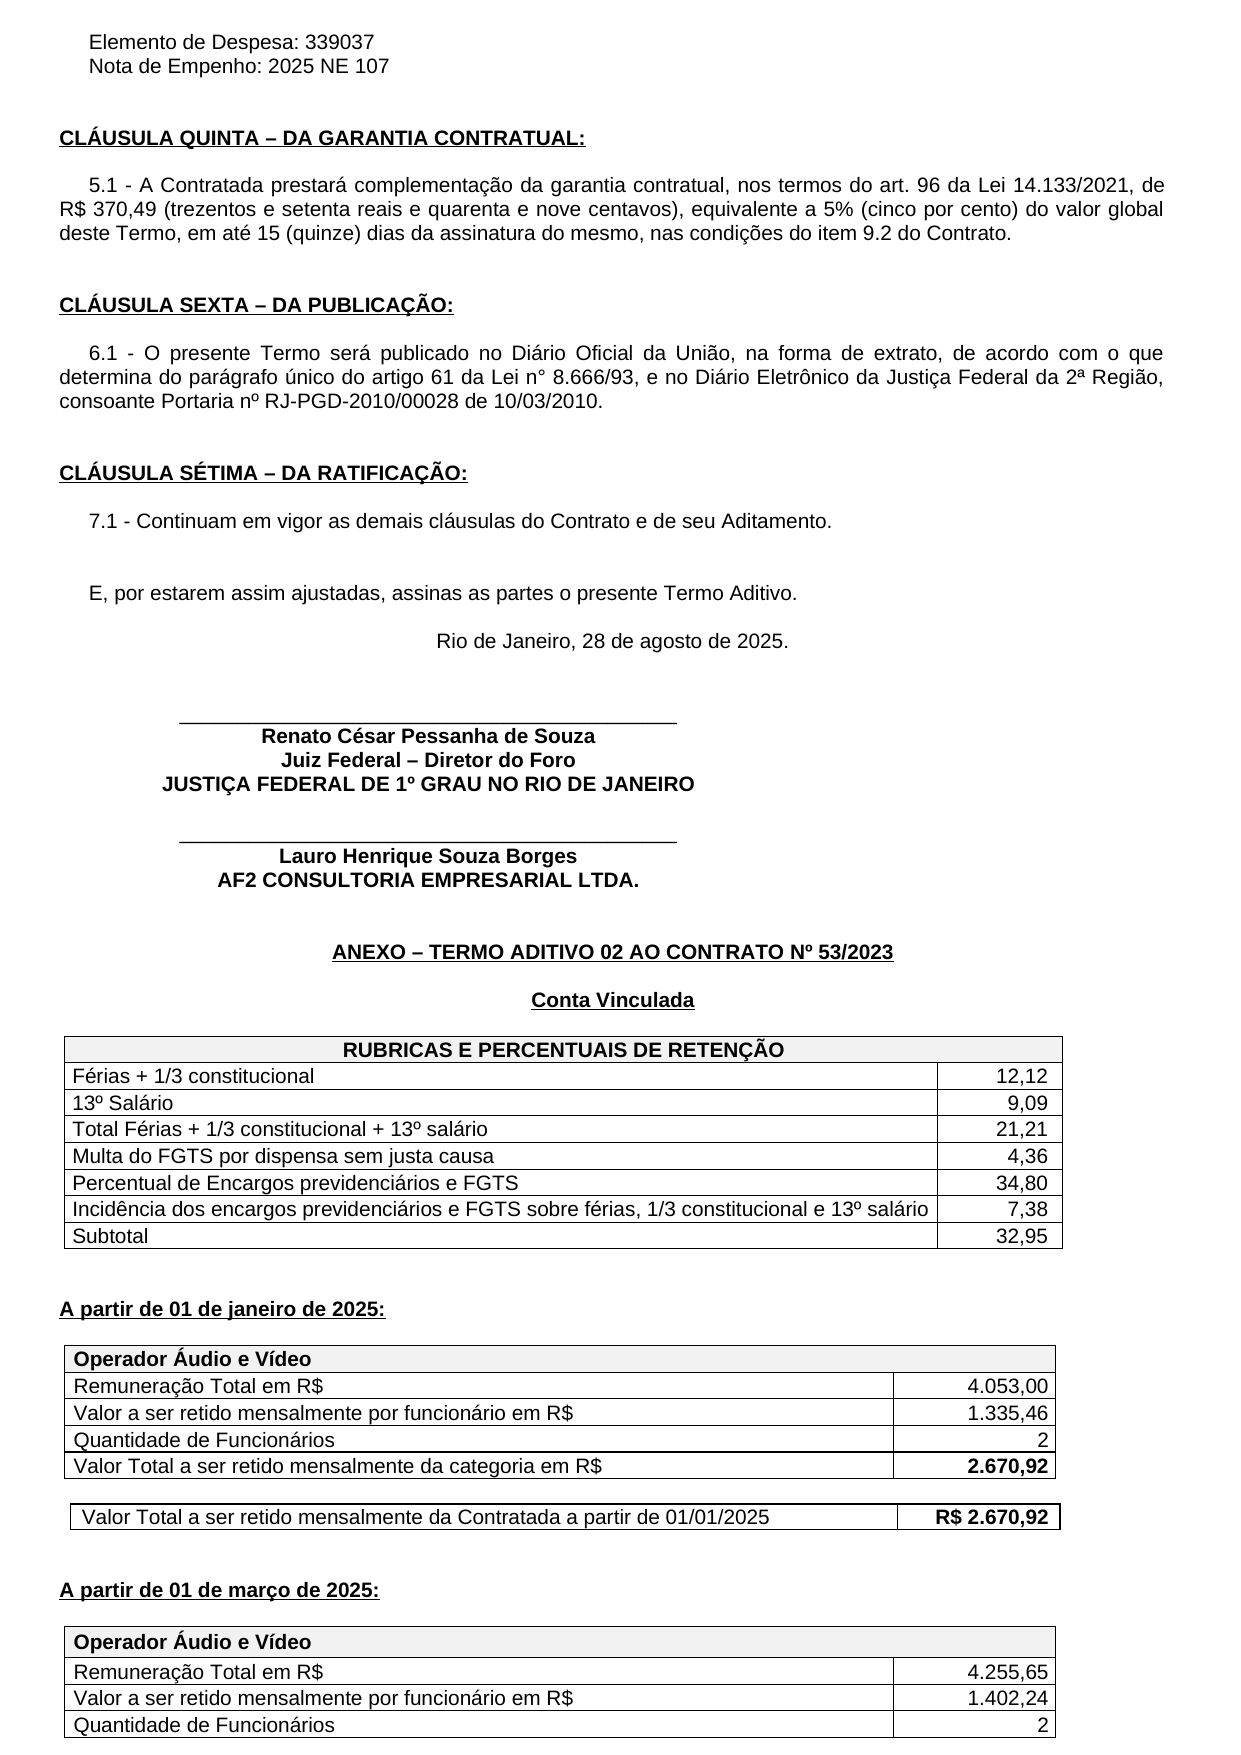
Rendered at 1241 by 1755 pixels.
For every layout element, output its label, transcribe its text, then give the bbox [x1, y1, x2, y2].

table_cell 1.402,24 [894, 1685, 1055, 1710]
text Nota de Empenho: 2025 NE 107 [89, 53, 1167, 77]
text CLÁUSULA SEXTA – DA PUBLICAÇÃO: [59, 293, 1152, 317]
text Elemento de Despesa: 339037 [89, 29, 1167, 53]
text AF2 CONSULTORIA EMPRESARIAL LTDA. [59, 868, 768, 892]
table_cell 13º Salário [65, 1090, 937, 1115]
table_cell Incidência dos encargos previdenciários e FGTS sobre férias, 1/3 constitucional e 13º salário [65, 1196, 937, 1222]
table_cell 1.335,46 [894, 1399, 1055, 1425]
text Conta Vinculada [59, 988, 1167, 1012]
table_cell Subtotal [65, 1223, 937, 1248]
text 5.1 - A Contratada prestará complementação da garantia contratual, nos termos do art. 96 da Lei 14.133/2021, de R$ 370,49 (trezentos e setenta reais e quarenta e nove centavos), equivalente a 5% (cinco por cento) do valor global deste Termo, em até 15 (quinze) dias da assinatura do mesmo, nas condições do item 9.2 do Contrato. [59, 173, 1167, 245]
text JUSTIÇA FEDERAL DE 1º GRAU NO RIO DE JANEIRO [59, 772, 768, 796]
text Juiz Federal – Diretor do Foro [59, 748, 768, 772]
text A partir de 01 de março de 2025: [59, 1578, 1167, 1602]
table_header Valor Total a ser retido mensalmente da Contratada a partir de 01/01/2025 [71, 1505, 897, 1528]
table_cell Valor a ser retido mensalmente por funcionário em R$ [65, 1685, 893, 1710]
table_cell 7,38 [938, 1196, 1062, 1222]
text 6.1 - O presente Termo será publicado no Diário Oficial da União, na forma de extrato, de acordo com o que determina do parágrafo único do artigo 61 da Lei n° 8.666/93, e no Diário Eletrônico da Justiça Federal da 2ª Região, consoante Portaria nº RJ-PGD-2010/00028 de 10/03/2010. [59, 341, 1167, 413]
text CLÁUSULA SÉTIMA – DA RATIFICAÇÃO: [59, 461, 1152, 485]
table_cell Quantidade de Funcionários [65, 1426, 893, 1451]
table_cell Total Férias + 1/3 constitucional + 13º salário [65, 1116, 937, 1142]
table_header RUBRICAS E PERCENTUAIS DE RETENÇÃO [65, 1037, 1062, 1062]
text ___________________________________________ [59, 820, 768, 844]
table_cell 34,80 [938, 1170, 1062, 1195]
table_cell Quantidade de Funcionários [65, 1711, 893, 1737]
text Lauro Henrique Souza Borges [59, 844, 768, 868]
table_cell 4.255,65 [894, 1658, 1055, 1684]
text Renato César Pessanha de Souza [59, 724, 768, 748]
text A partir de 01 de janeiro de 2025: [59, 1297, 1167, 1321]
table_cell Remuneração Total em R$ [65, 1373, 893, 1398]
text ___________________________________________ [59, 700, 768, 724]
table_cell Remuneração Total em R$ [65, 1658, 893, 1684]
text CLÁUSULA QUINTA – DA GARANTIA CONTRATUAL: [59, 125, 1167, 149]
text ANEXO – TERMO ADITIVO 02 AO CONTRATO Nº 53/2023 [59, 940, 1167, 964]
table_cell 2.670,92‬‬ [894, 1453, 1055, 1478]
table_cell 4.053,00 [894, 1373, 1055, 1398]
table_cell 32,95 [938, 1223, 1062, 1248]
table_header R$ 2.670,92‬‬ [898, 1505, 1059, 1528]
table_cell 21,21 [938, 1116, 1062, 1142]
table_header Operador Áudio e Vídeo [65, 1627, 1055, 1657]
text E, por estarem assim ajustadas, assinas as partes o presente Termo Aditivo. [59, 581, 1167, 604]
table_header Operador Áudio e Vídeo [65, 1346, 1055, 1372]
text Rio de Janeiro, 28 de agosto de 2025. [59, 628, 1167, 652]
table_cell 12,12 [938, 1063, 1062, 1089]
table_cell Percentual de Encargos previdenciários e FGTS [65, 1170, 937, 1195]
table_cell 4,36 [938, 1143, 1062, 1168]
table_cell Multa do FGTS por dispensa sem justa causa [65, 1143, 937, 1168]
table_cell 9,09 [938, 1090, 1062, 1115]
table_cell 2 [894, 1711, 1055, 1737]
table_cell Valor a ser retido mensalmente por funcionário em R$ [65, 1399, 893, 1425]
table_cell Valor Total a ser retido mensalmente da categoria em R$ [65, 1453, 893, 1478]
text 7.1 - Continuam em vigor as demais cláusulas do Contrato e de seu Aditamento. [59, 509, 1167, 533]
table_cell Férias + 1/3 constitucional [65, 1063, 937, 1089]
table_cell 2 [894, 1426, 1055, 1451]
